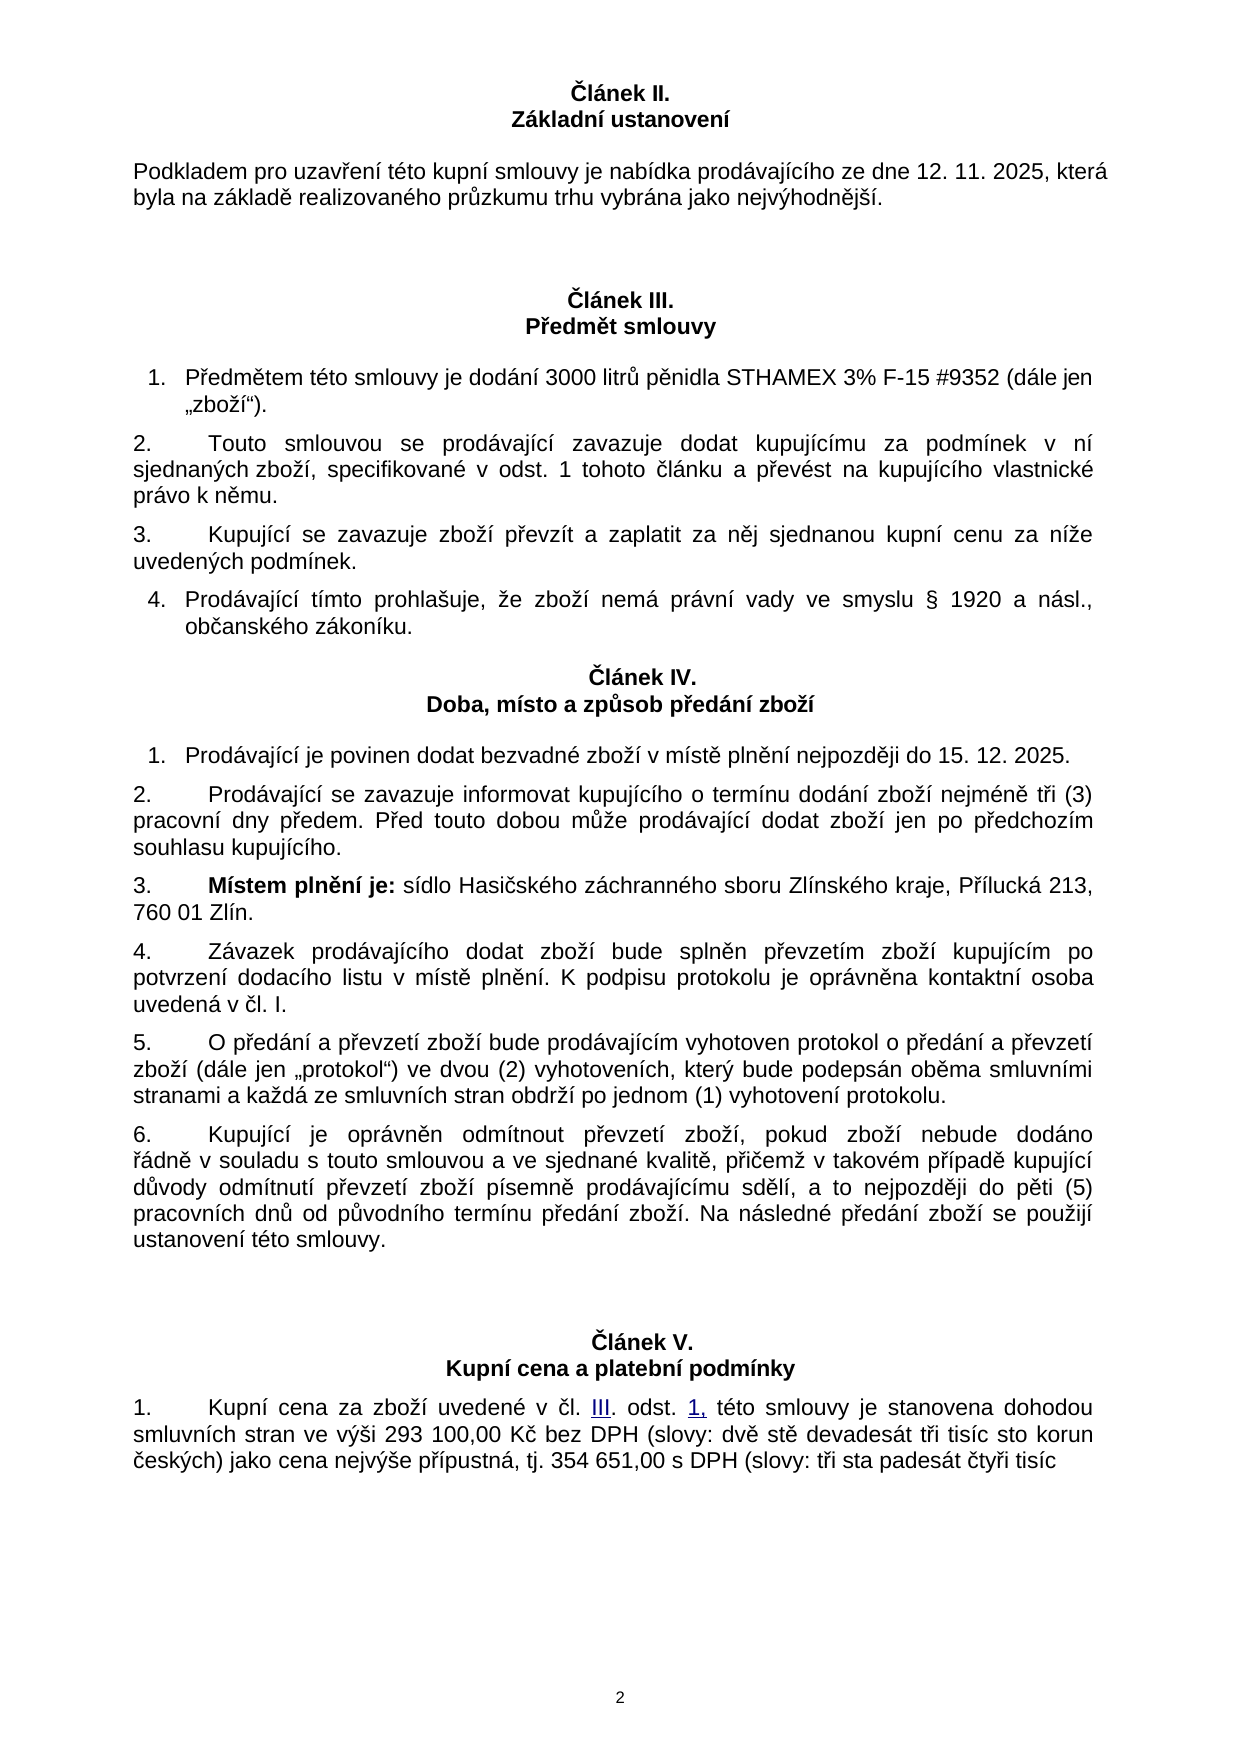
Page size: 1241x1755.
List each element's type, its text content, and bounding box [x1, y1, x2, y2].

subtitle Článek III. Předmět smlouvy [524, 287, 717, 340]
text Kupní cena a platební podmínky [133, 1355, 1108, 1382]
subtitle Článek II. [133, 80, 1108, 107]
list Kupující je oprávněn odmítnout převzetí zboží, pokud zboží nebude dodáno řádně v souladu s touto smlouvou a ve sjednané kvalitě, přičemž v takovém případě kupující důvody odmítnutí převzetí zboží písemně prodávajícímu sdělí, a to nejpozději do pěti (5) pracovních dnů od původního termínu předání zboží. Na následné předání zboží se použijí ustanovení této smlouvy. [133, 1121, 1093, 1253]
list Prodávající se zavazuje informovat kupujícího o termínu dodání zboží nejméně tři (3) pracovní dny předem. Před touto dobou může prodávající dodat zboží jen po předchozím souhlasu kupujícího. [133, 781, 1093, 860]
list Touto smlouvou se prodávající zavazuje dodat kupujícímu za podmínek v ní sjednaných zboží, specifikované v odst. 1 tohoto článku a převést na kupujícího vlastnické právo k němu. [133, 430, 1094, 509]
subtitle Článek IV. [133, 664, 1152, 691]
list Předmětem této smlouvy je dodání 3000 litrů pěnidla STHAMEX 3% F-15 #9352 (dále jen [147, 365, 1152, 391]
list Prodávající tímto prohlašuje, že zboží nemá právní vady ve smyslu § 1920 a násl., občanského zákoníku. [147, 586, 1093, 639]
list Závazek prodávajícího dodat zboží bude splněn převzetím zboží kupujícím po potvrzení dodacího listu v místě plnění. K podpisu protokolu je oprávněna kontaktní osoba uvedená v čl. I. [133, 938, 1094, 1017]
list Kupující se zavazuje zboží převzít a zaplatit za něj sjednanou kupní cenu za níže uvedených podmínek. [133, 521, 1093, 574]
text „zboží“). [185, 391, 1152, 417]
list Prodávající je povinen dodat bezvadné zboží v místě plnění nejpozději do 15. 12. 2025. [147, 742, 1152, 768]
list O předání a převzetí zboží bude prodávajícím vyhotoven protokol o předání a převzetí zboží (dále jen „protokol“) ve dvou (2) vyhotoveních, který bude podepsán oběma smluvními stranami a každá ze smluvních stran obdrží po jednom (1) vyhotovení protokolu. [133, 1029, 1093, 1108]
text Základní ustanovení [133, 107, 1108, 133]
list Místem plnění je: sídlo Hasičského záchranného sboru Zlínského kraje, Přílucká 213, 760 01 Zlín. [133, 872, 1093, 925]
list Kupní cena za zboží uvedené v čl. III. odst. 1, této smlouvy je stanovena dohodou smluvních stran ve výši 293 100,00 Kč bez DPH (slovy: dvě stě devadesát tři tisíc sto korun českých) jako cena nejvýše přípustná, tj. 354 651,00 s DPH (slovy: tři sta padesát čtyři tisíc [133, 1394, 1094, 1473]
subtitle Článek V. [133, 1329, 1152, 1355]
text Podkladem pro uzavření této kupní smlouvy je nabídka prodávajícího ze dne 12. 11. 2025, která byla na základě realizovaného průzkumu trhu vybrána jako nejvýhodnější. [133, 158, 1128, 211]
text Doba, místo a způsob předání zboží [133, 691, 1108, 717]
